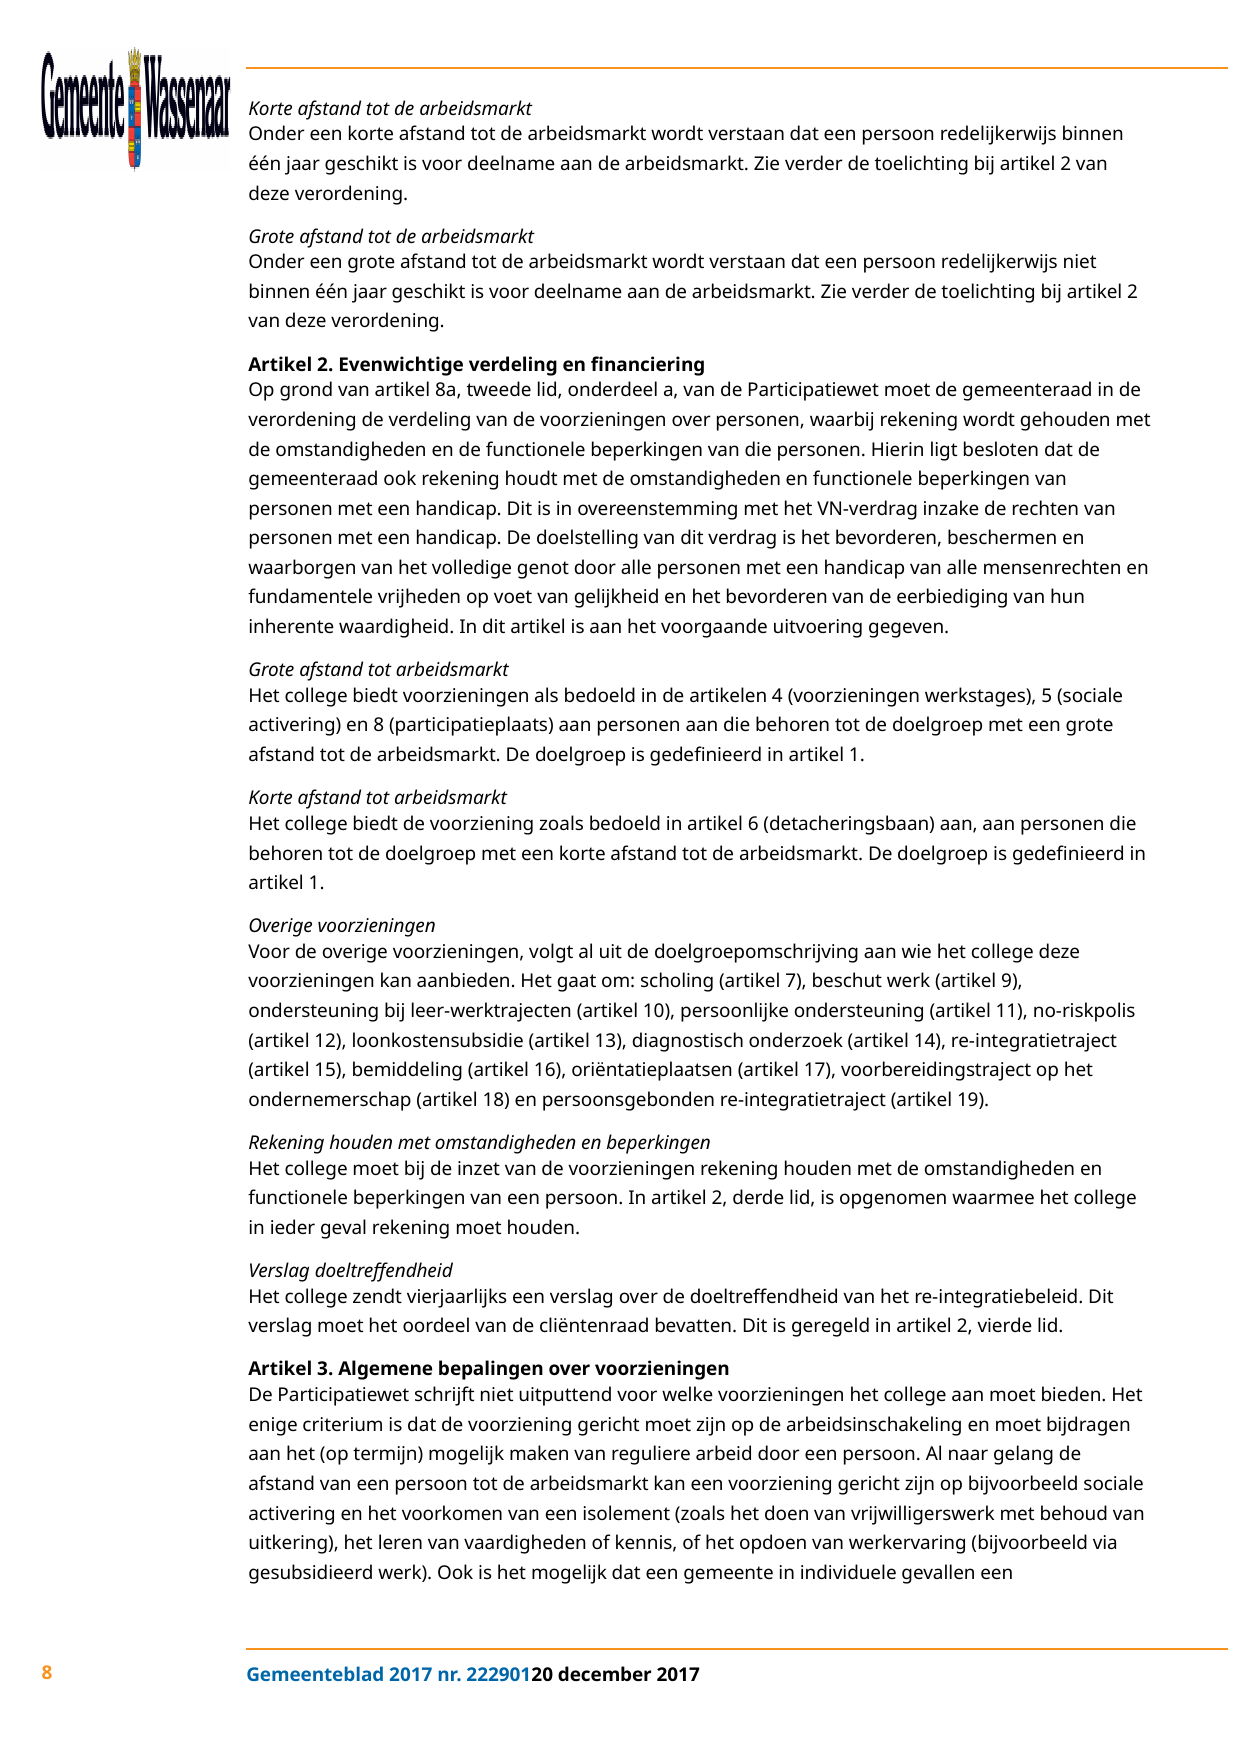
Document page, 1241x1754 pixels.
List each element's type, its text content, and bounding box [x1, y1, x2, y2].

text Korte afstand tot arbeidsmarkt [248, 784, 1152, 810]
text Onder een korte afstand tot de arbeidsmarkt wordt verstaan dat een persoon redelijkerwijs binnen één jaar geschikt is voor deelname aan de arbeidsmarkt. Zie verder de toelichting bij artikel 2 van deze verordening. [248, 121, 1152, 205]
text De Participatiewet schrijft niet uitputtend voor welke voorzieningen het college aan moet bieden. Het enige criterium is dat de voorziening gericht moet zijn op de arbeidsinschakeling en moet bijdragen aan het (op termijn) mogelijk maken van reguliere arbeid door een persoon. Al naar gelang de afstand van een persoon tot de arbeidsmarkt kan een voorziening gericht zijn op bijvoorbeeld sociale activering en het voorkomen van een isolement (zoals het doen van vrijwilligerswerk met behoud van uitkering), het leren van vaardigheden of kennis, of het opdoen van werkervaring (bijvoorbeeld via gesubsidieerd werk). Ook is het mogelijk dat een gemeente in individuele gevallen een [248, 1381, 1152, 1584]
text Op grond van artikel 8a, tweede lid, onderdeel a, van de Participatiewet moet de gemeenteraad in de verordening de verdeling van de voorzieningen over personen, waarbij rekening wordt gehouden met de omstandigheden en de functionele beperkingen van die personen. Hierin ligt besloten dat de gemeenteraad ook rekening houdt met de omstandigheden en functionele beperkingen van personen met een handicap. Dit is in overeenstemming met het VN-verdrag inzake de rechten van personen met een handicap. De doelstelling van dit verdrag is het bevorderen, beschermen en waarborgen van het volledige genot door alle personen met een handicap van alle mensenrechten en fundamentele vrijheden op voet van gelijkheid en het bevorderen van de eerbiediging van hun inherente waardigheid. In dit artikel is aan het voorgaande uitvoering gegeven. [248, 377, 1152, 639]
text Artikel 2. Evenwichtige verdeling en financiering [248, 351, 1152, 377]
text Voor de overige voorzieningen, volgt al uit de doelgroepomschrijving aan wie het college deze voorzieningen kan aanbieden. Het gaat om: scholing (artikel 7), beschut werk (artikel 9), ondersteuning bij leer-werktrajecten (artikel 10), persoonlijke ondersteuning (artikel 11), no-riskpolis (artikel 12), loonkostensubsidie (artikel 13), diagnostisch onderzoek (artikel 14), re-integratietraject (artikel 15), bemiddeling (artikel 16), oriëntatieplaatsen (artikel 17), voorbereidingstraject op het ondernemerschap (artikel 18) en persoonsgebonden re-integratietraject (artikel 19). [248, 938, 1152, 1112]
text Grote afstand tot de arbeidsmarkt [248, 223, 1152, 248]
picture [41, 47, 231, 172]
text Het college biedt de voorziening zoals bedoeld in artikel 6 (detacheringsbaan) aan, aan personen die behoren tot de doelgroep met een korte afstand tot de arbeidsmarkt. De doelgroep is gedefinieerd in artikel 1. [248, 810, 1152, 895]
text Overige voorzieningen [248, 912, 1152, 938]
text Het college biedt voorzieningen als bedoeld in de artikelen 4 (voorzieningen werkstages), 5 (sociale activering) en 8 (participatieplaats) aan personen aan die behoren tot de doelgroep met een grote afstand tot de arbeidsmarkt. De doelgroep is gedefinieerd in artikel 1. [248, 682, 1152, 767]
text Onder een grote afstand tot de arbeidsmarkt wordt verstaan dat een persoon redelijkerwijs niet binnen één jaar geschikt is voor deelname aan de arbeidsmarkt. Zie verder de toelichting bij artikel 2 van deze verordening. [248, 248, 1152, 333]
text Het college zendt vierjaarlijks een verslag over de doeltreffendheid van het re-integratiebeleid. Dit verslag moet het oordeel van de cliëntenraad bevatten. Dit is geregeld in artikel 2, vierde lid. [248, 1283, 1152, 1338]
text Korte afstand tot de arbeidsmarkt [248, 95, 1152, 121]
text Verslag doeltreffendheid [248, 1257, 1152, 1283]
text Rekening houden met omstandigheden en beperkingen [248, 1129, 1152, 1155]
text Artikel 3. Algemene bepalingen over voorzieningen [248, 1356, 1152, 1381]
text Het college moet bij de inzet van de voorzieningen rekening houden met de omstandigheden en functionele beperkingen van een persoon. In artikel 2, derde lid, is opgenomen waarmee het college in ieder geval rekening moet houden. [248, 1155, 1152, 1240]
text Grote afstand tot arbeidsmarkt [248, 656, 1152, 682]
